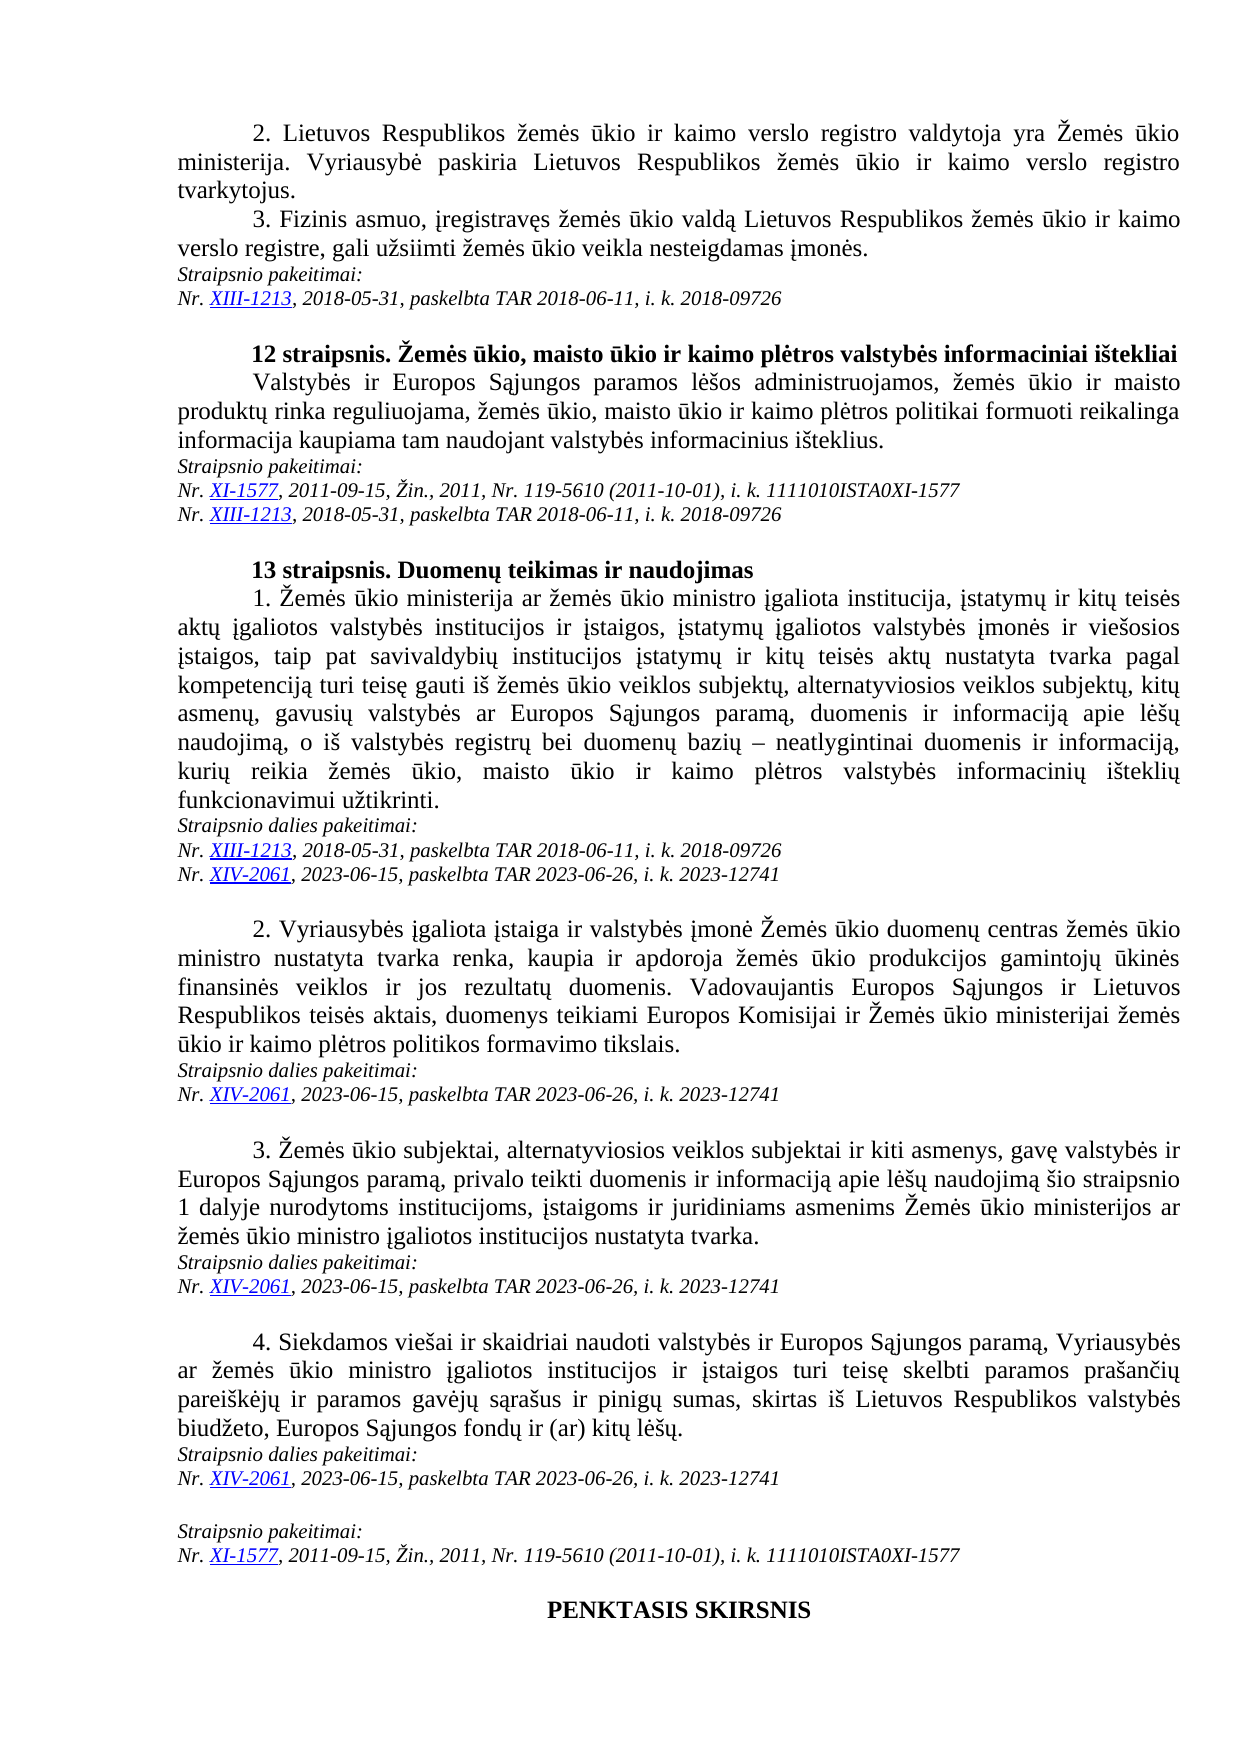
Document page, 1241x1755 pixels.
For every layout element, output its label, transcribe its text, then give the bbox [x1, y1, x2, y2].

text Nr. XIV-2061, 2023-06-15, paskelbta TAR 2023-06-26, i. k. 2023-12741 [177, 1082, 1181, 1106]
text Straipsnio pakeitimai: [177, 454, 1181, 478]
text Nr. XI-1577, 2011-09-15, Žin., 2011, Nr. 119-5610 (2011-10-01), i. k. 1111010ISTA0XI-1577 [177, 478, 1181, 502]
text Straipsnio pakeitimai: [177, 262, 1181, 286]
text Straipsnio dalies pakeitimai: [177, 1058, 1181, 1082]
text Nr. XIII-1213, 2018-05-31, paskelbta TAR 2018-06-11, i. k. 2018-09726 [177, 502, 1181, 526]
text Straipsnio dalies pakeitimai: [177, 1250, 1181, 1274]
text Valstybės ir Europos Sąjungos paramos lėšos administruojamos, žemės ūkio ir maisto produktų rinka reguliuojama, žemės ūkio, maisto ūkio ir kaimo plėtros politikai formuoti reikalinga informacija kaupiama tam naudojant valstybės informacinius išteklius. [177, 367, 1181, 454]
text 12 straipsnis. Žemės ūkio, maisto ūkio ir kaimo plėtros valstybės informaciniai ištekliai [251, 339, 1181, 367]
text Nr. XIII-1213, 2018-05-31, paskelbta TAR 2018-06-11, i. k. 2018-09726 [177, 837, 1181, 862]
text Nr. XIV-2061, 2023-06-15, paskelbta TAR 2023-06-26, i. k. 2023-12741 [177, 862, 1181, 886]
text 13 straipsnis. Duomenų teikimas ir naudojimas [177, 555, 1181, 583]
text 3. Žemės ūkio subjektai, alternatyviosios veiklos subjektai ir kiti asmenys, gavę valstybės ir Europos Sąjungos paramą, privalo teikti duomenis ir informaciją apie lėšų naudojimą šio straipsnio 1 dalyje nurodytoms institucijoms, įstaigoms ir juridiniams asmenims Žemės ūkio ministerijos ar žemės ūkio ministro įgaliotos institucijos nustatyta tvarka. [177, 1135, 1181, 1250]
text Nr. XI-1577, 2011-09-15, Žin., 2011, Nr. 119-5610 (2011-10-01), i. k. 1111010ISTA0XI-1577 [177, 1543, 1181, 1567]
text Nr. XIV-2061, 2023-06-15, paskelbta TAR 2023-06-26, i. k. 2023-12741 [177, 1466, 1181, 1490]
text Straipsnio dalies pakeitimai: [177, 813, 1181, 837]
text 1. Žemės ūkio ministerija ar žemės ūkio ministro įgaliota institucija, įstatymų ir kitų teisės aktų įgaliotos valstybės institucijos ir įstaigos, įstatymų įgaliotos valstybės įmonės ir viešosios įstaigos, taip pat savivaldybių institucijos įstatymų ir kitų teisės aktų nustatyta tvarka pagal kompetenciją turi teisę gauti iš žemės ūkio veiklos subjektų, alternatyviosios veiklos subjektų, kitų asmenų, gavusių valstybės ar Europos Sąjungos paramą, duomenis ir informaciją apie lėšų naudojimą, o iš valstybės registrų bei duomenų bazių – neatlygintinai duomenis ir informaciją, kurių reikia žemės ūkio, maisto ūkio ir kaimo plėtros valstybės informacinių išteklių funkcionavimui užtikrinti. [177, 583, 1181, 813]
text Nr. XIII-1213, 2018-05-31, paskelbta TAR 2018-06-11, i. k. 2018-09726 [177, 286, 1181, 310]
text 4. Siekdamos viešai ir skaidriai naudoti valstybės ir Europos Sąjungos paramą, Vyriausybės ar žemės ūkio ministro įgaliotos institucijos ir įstaigos turi teisę skelbti paramos prašančių pareiškėjų ir paramos gavėjų sąrašus ir pinigų sumas, skirtas iš Lietuvos Respublikos valstybės biudžeto, Europos Sąjungos fondų ir (ar) kitų lėšų. [177, 1327, 1181, 1442]
text 2. Vyriausybės įgaliota įstaiga ir valstybės įmonė Žemės ūkio duomenų centras žemės ūkio ministro nustatyta tvarka renka, kaupia ir apdoroja žemės ūkio produkcijos gamintojų ūkinės finansinės veiklos ir jos rezultatų duomenis. Vadovaujantis Europos Sąjungos ir Lietuvos Respublikos teisės aktais, duomenys teikiami Europos Komisijai ir Žemės ūkio ministerijai žemės ūkio ir kaimo plėtros politikos formavimo tikslais. [177, 914, 1181, 1058]
text Nr. XIV-2061, 2023-06-15, paskelbta TAR 2023-06-26, i. k. 2023-12741 [177, 1274, 1181, 1298]
text 2. Lietuvos Respublikos žemės ūkio ir kaimo verslo registro valdytoja yra Žemės ūkio ministerija. Vyriausybė paskiria Lietuvos Respublikos žemės ūkio ir kaimo verslo registro tvarkytojus. [177, 118, 1181, 204]
text Straipsnio dalies pakeitimai: [177, 1442, 1181, 1466]
text Straipsnio pakeitimai: [177, 1519, 1181, 1543]
text 3. Fizinis asmuo, įregistravęs žemės ūkio valdą Lietuvos Respublikos žemės ūkio ir kaimo verslo registre, gali užsiimti žemės ūkio veikla nesteigdamas įmonės. [177, 204, 1181, 262]
text PENKTASIS SKIRSNIS [177, 1596, 1181, 1624]
